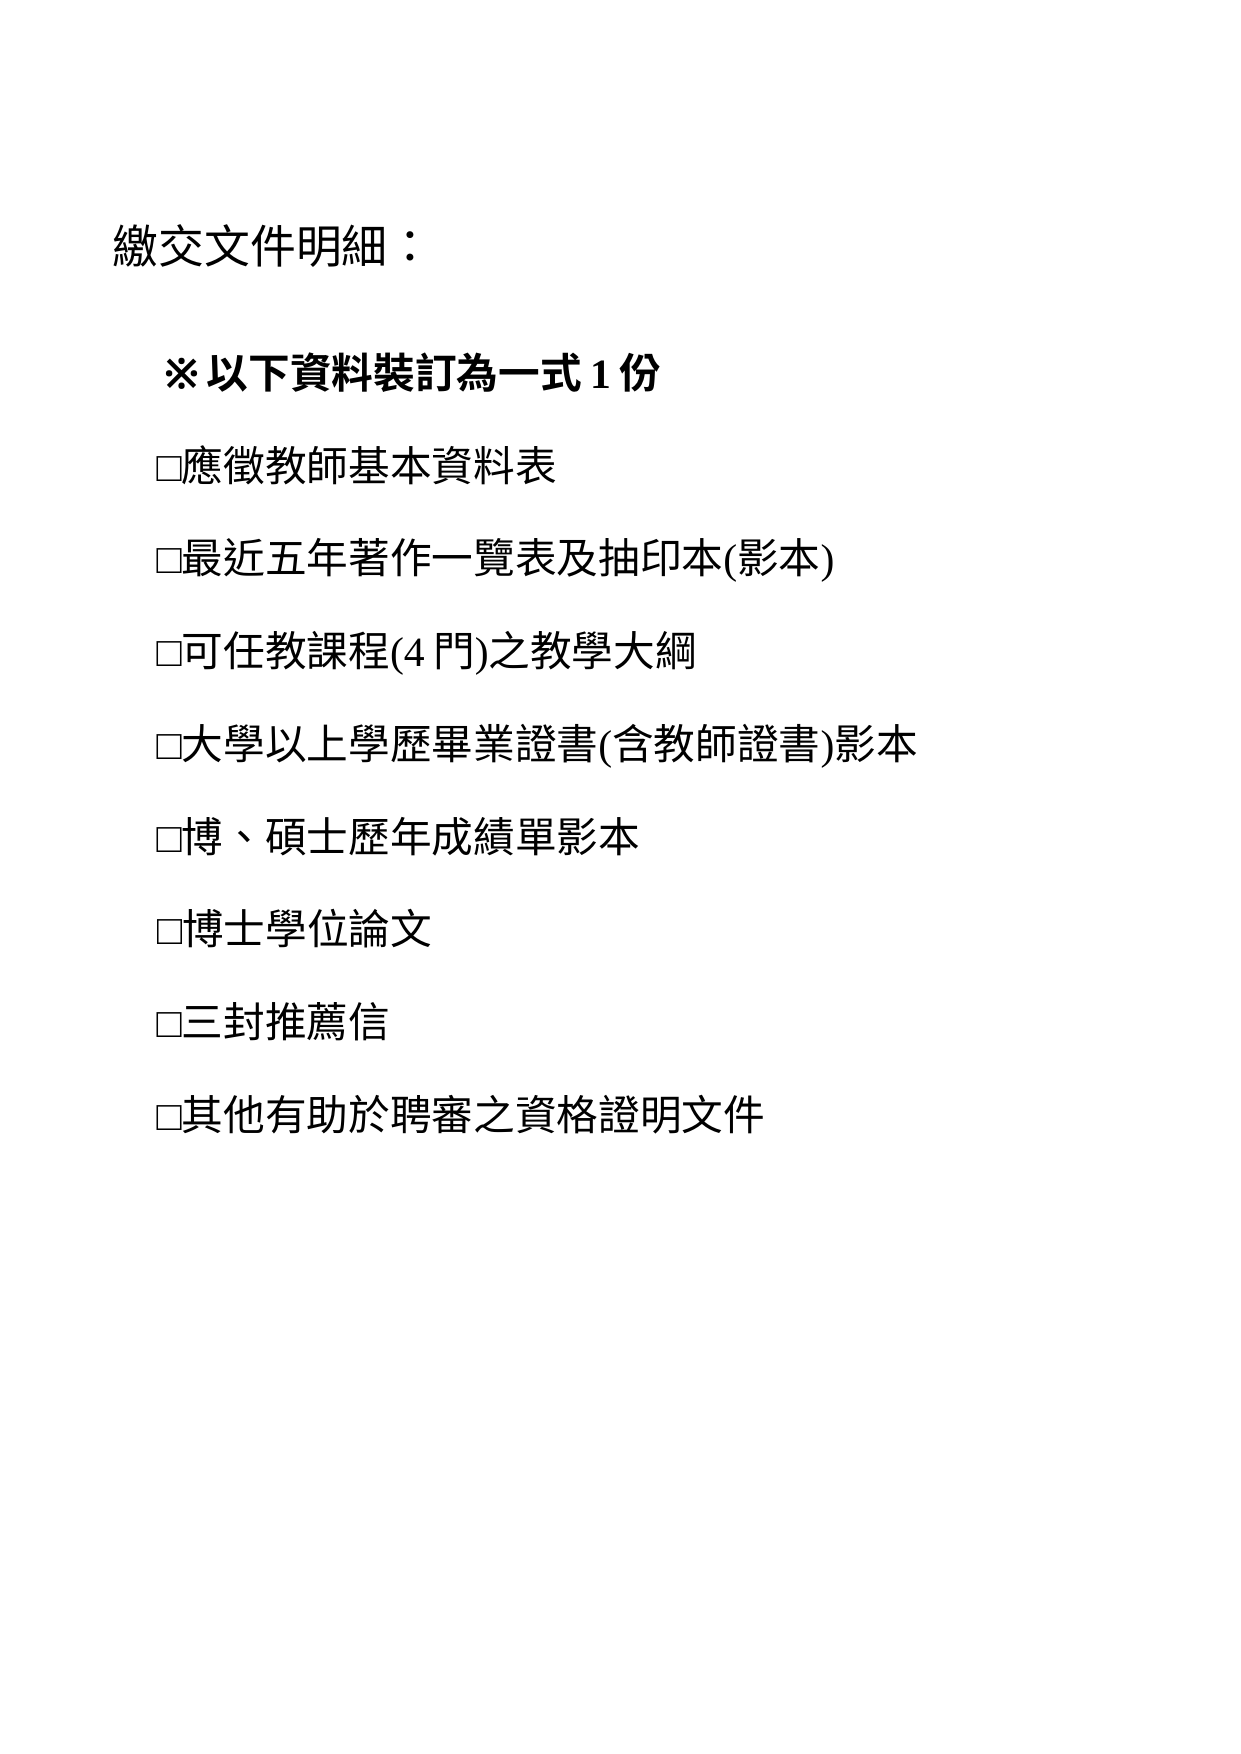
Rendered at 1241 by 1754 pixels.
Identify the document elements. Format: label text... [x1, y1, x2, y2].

text □博士學位論文 [157, 885, 1078, 948]
text □博、碩士歷年成績單影本 [156, 792, 1078, 855]
text ※以下資料裝訂為一式1份 [156, 329, 1078, 391]
text □應徵教師基本資料表 [156, 422, 1078, 484]
text □大學以上學歷畢業證書(含教師證書)影本 [156, 700, 1078, 762]
text □三封推薦信 [156, 978, 1078, 1040]
text □可任教課程(4門)之教學大綱 [156, 607, 1078, 669]
text □最近五年著作一覽表及抽印本(影本) [156, 514, 1172, 577]
text □其他有助於聘審之資格證明文件 [156, 1071, 1078, 1133]
text 繳交文件明細： [112, 171, 1128, 296]
